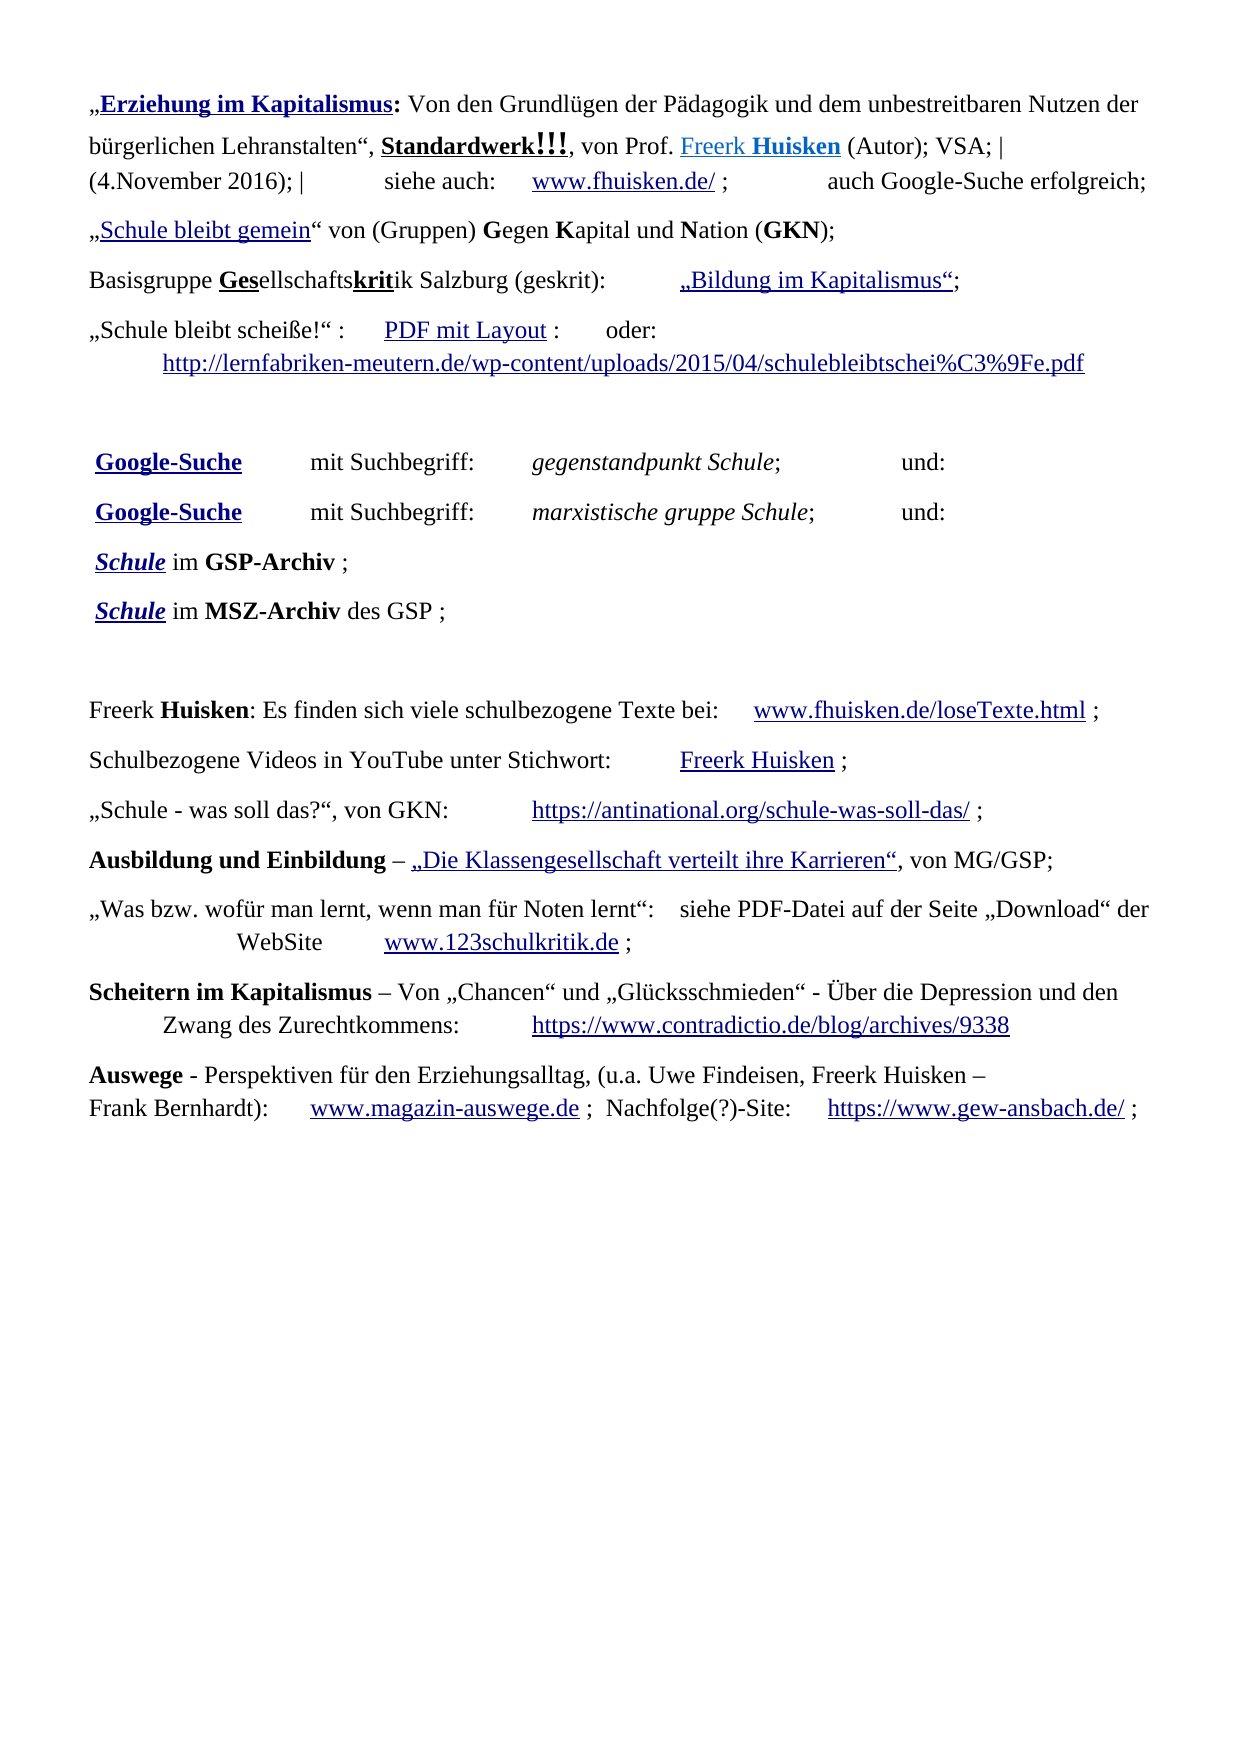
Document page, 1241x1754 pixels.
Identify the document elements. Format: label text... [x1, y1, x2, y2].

text „Was bzw. wofür man lernt, wenn man für Noten lernt“: siehe PDF-Datei auf der Seite „Download“ der WebSite www.123schulkritik.de ; [89, 894, 1152, 956]
text Auswege - Perspektiven für den Erziehungsalltag, (u.a. Uwe Findeisen, Freerk Huisken – Frank Bernhardt): www.magazin-auswege.de ; Nachfolge(?)-Site: https://www.gew-ansbach.de/ ; [89, 1060, 1152, 1122]
text Schule im GSP-Archiv ; [89, 547, 1152, 575]
text Schule im MSZ-Archiv des GSP ; [89, 596, 1152, 625]
text Google-Suche mit Suchbegriff: gegenstandpunkt Schule; und: [89, 447, 1152, 476]
text Schulbezogene Videos in YouTube unter Stichwort: Freerk Huisken ; [89, 745, 1152, 774]
text Scheitern im Kapitalismus – Von „Chancen“ und „Glücksschmieden“ - Über die Depression und den Zwang des Zurechtkommens: https://www.contradictio.de/blog/archives/9338 [89, 977, 1152, 1039]
text „Erziehung im Kapitalismus: Von den Grundlügen der Pädagogik und dem unbestreitbaren Nutzen der bürgerlichen Lehranstalten“, Standardwerk!!!, von Prof. Freerk Huisken (Autor); ‎VSA; | (4.November 2016); | siehe auch: www.fhuisken.de/ ; auch Google-Suche erfolgreich; [89, 89, 1152, 194]
text „Schule bleibt gemein“ von (Gruppen) Gegen Kapital und Nation (GKN); [89, 215, 1152, 244]
text Ausbildung und Einbildung – „Die Klassengesellschaft verteilt ihre Karrieren“, von MG/GSP; [89, 845, 1152, 873]
text Google-Suche mit Suchbegriff: marxistische gruppe Schule; und: [89, 497, 1152, 526]
text „Schule - was soll das?“, von GKN: https://antinational.org/schule-was-soll-das/ ; [89, 795, 1152, 824]
text Freerk Huisken: Es finden sich viele schulbezogene Texte bei: www.fhuisken.de/loseTexte.html ; [89, 696, 1152, 724]
text „Schule bleibt scheiße!“ : PDF mit Layout : oder: http://lernfabriken-meutern.de/wp-content/uploads/2015/04/schulebleibtschei%C3%9Fe.pdf [89, 315, 1152, 377]
text Basisgruppe Gesellschaftskritik Salzburg (geskrit): „Bildung im Kapitalismus“; [89, 265, 1152, 294]
